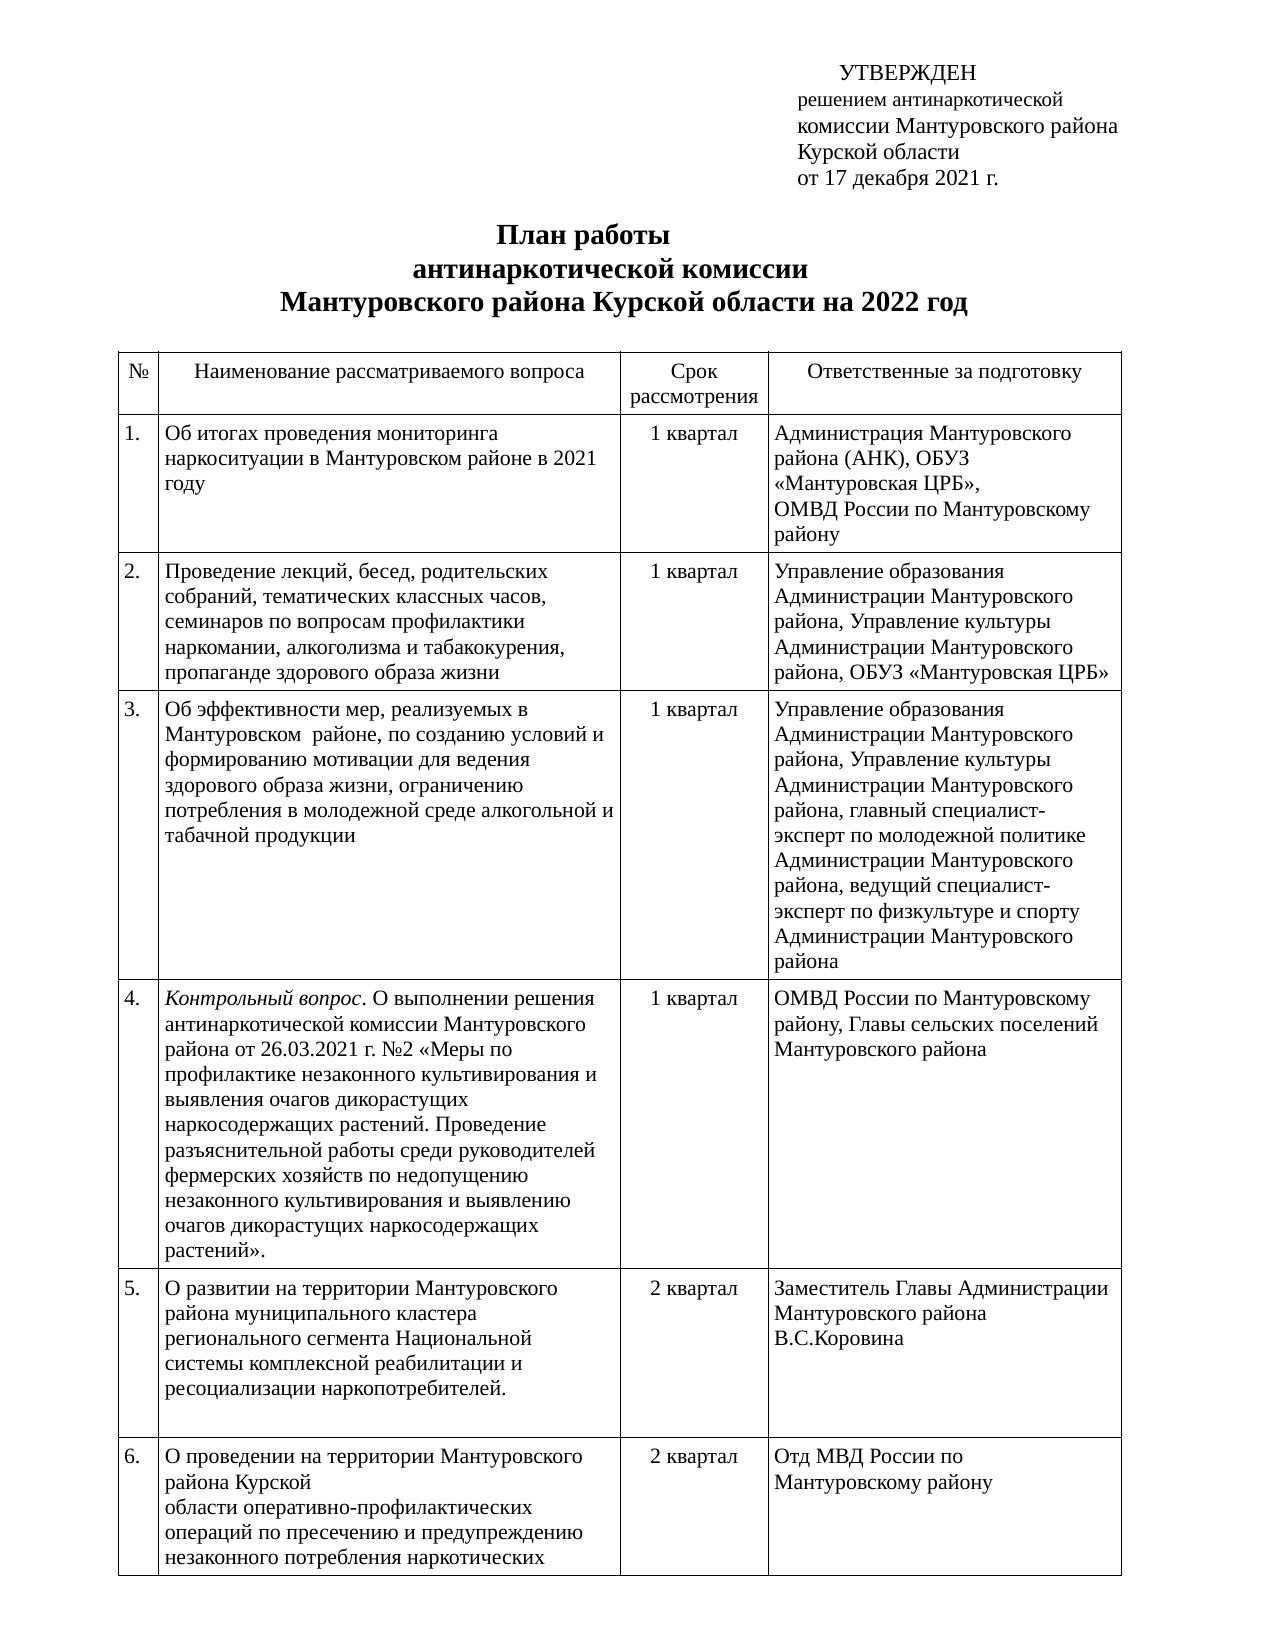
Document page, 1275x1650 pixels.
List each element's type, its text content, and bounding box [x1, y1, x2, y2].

text комиссии Мантуровского района [118, 112, 1157, 138]
table_header № [119, 353, 158, 414]
table_cell 1 квартал [621, 553, 768, 690]
table_cell Управление образования Администрации Мантуровского района, Управление культуры Администрации Мантуровского района, главный специалист-эксперт по молодежной политике Администрации Мантуровского района, ведущий специалист-эксперт по физкультуре и спорту Администрации Мантуровского района [769, 691, 1121, 979]
table_header Наименование рассматриваемого вопроса [159, 353, 620, 414]
text Мантуровского района Курской области на 2022 год [118, 284, 1157, 318]
table_cell Администрация Мантуровского района (АНК), ОБУЗ «Мантуровская ЦРБ», ОМВД России по Мантуровскому району [769, 415, 1121, 552]
table_cell 2 квартал [621, 1438, 768, 1575]
table_cell 5. [119, 1269, 158, 1437]
table_cell О проведении на территории Мантуровского района Курской области оперативно-профилактических операций по пресечению и предупреждению незаконного потребления наркотических [159, 1438, 620, 1575]
table_cell 4. [119, 980, 158, 1268]
table_cell 2. [119, 553, 158, 690]
table_cell Проведение лекций, бесед, родительских собраний, тематических классных часов, семинаров по вопросам профилактики наркомании, алкоголизма и табакокурения, пропаганде здорового образа жизни [159, 553, 620, 690]
table_header Срок рассмотрения [621, 353, 768, 414]
table_cell 1 квартал [621, 980, 768, 1268]
table_cell ОМВД России по Мантуровскому району, Главы сельских поселений Мантуровского района [769, 980, 1121, 1268]
table_header Ответственные за подготовку [769, 353, 1121, 414]
table_cell О развитии на территории Мантуровского района муниципального кластера регионального сегмента Национальной системы комплексной реабилитации и ресоциализации наркопотребителей. [159, 1269, 620, 1437]
table_cell Управление образования Администрации Мантуровского района, Управление культуры Администрации Мантуровского района, ОБУЗ «Мантуровская ЦРБ» [769, 553, 1121, 690]
text Курской области [118, 138, 1157, 164]
table_cell Отд МВД России по Мантуровскому району [769, 1438, 1121, 1575]
text антинаркотической комиссии [118, 251, 1157, 284]
text УТВЕРЖДЕН [118, 59, 1157, 85]
table_cell Заместитель Главы Администрации Мантуровского района В.С.Коровина [769, 1269, 1121, 1437]
table_cell Об эффективности мер, реализуемых в Мантуровском районе, по созданию условий и формированию мотивации для ведения здорового образа жизни, ограничению потребления в молодежной среде алкогольной и табачной продукции [159, 691, 620, 979]
text от 17 декабря 2021 г. [118, 164, 1157, 191]
text План работы [118, 217, 1157, 251]
table_cell 1. [119, 415, 158, 552]
text решением антинаркотической [118, 85, 1157, 112]
table_cell 6. [119, 1438, 158, 1575]
table_cell Контрольный вопрос. О выполнении решения антинаркотической комиссии Мантуровского района от 26.03.2021 г. №2 «Меры по профилактике незаконного культивирования и выявления очагов дикорастущих наркосодержащих растений. Проведение разъяснительной работы среди руководителей фермерских хозяйств по недопущению незаконного культивирования и выявлению очагов дикорастущих наркосодержащих растений». [159, 980, 620, 1268]
table_cell 3. [119, 691, 158, 979]
table_cell 2 квартал [621, 1269, 768, 1437]
table_cell 1 квартал [621, 691, 768, 979]
table_cell 1 квартал [621, 415, 768, 552]
table_cell Об итогах проведения мониторинга наркоситуации в Мантуровском районе в 2021 году [159, 415, 620, 552]
